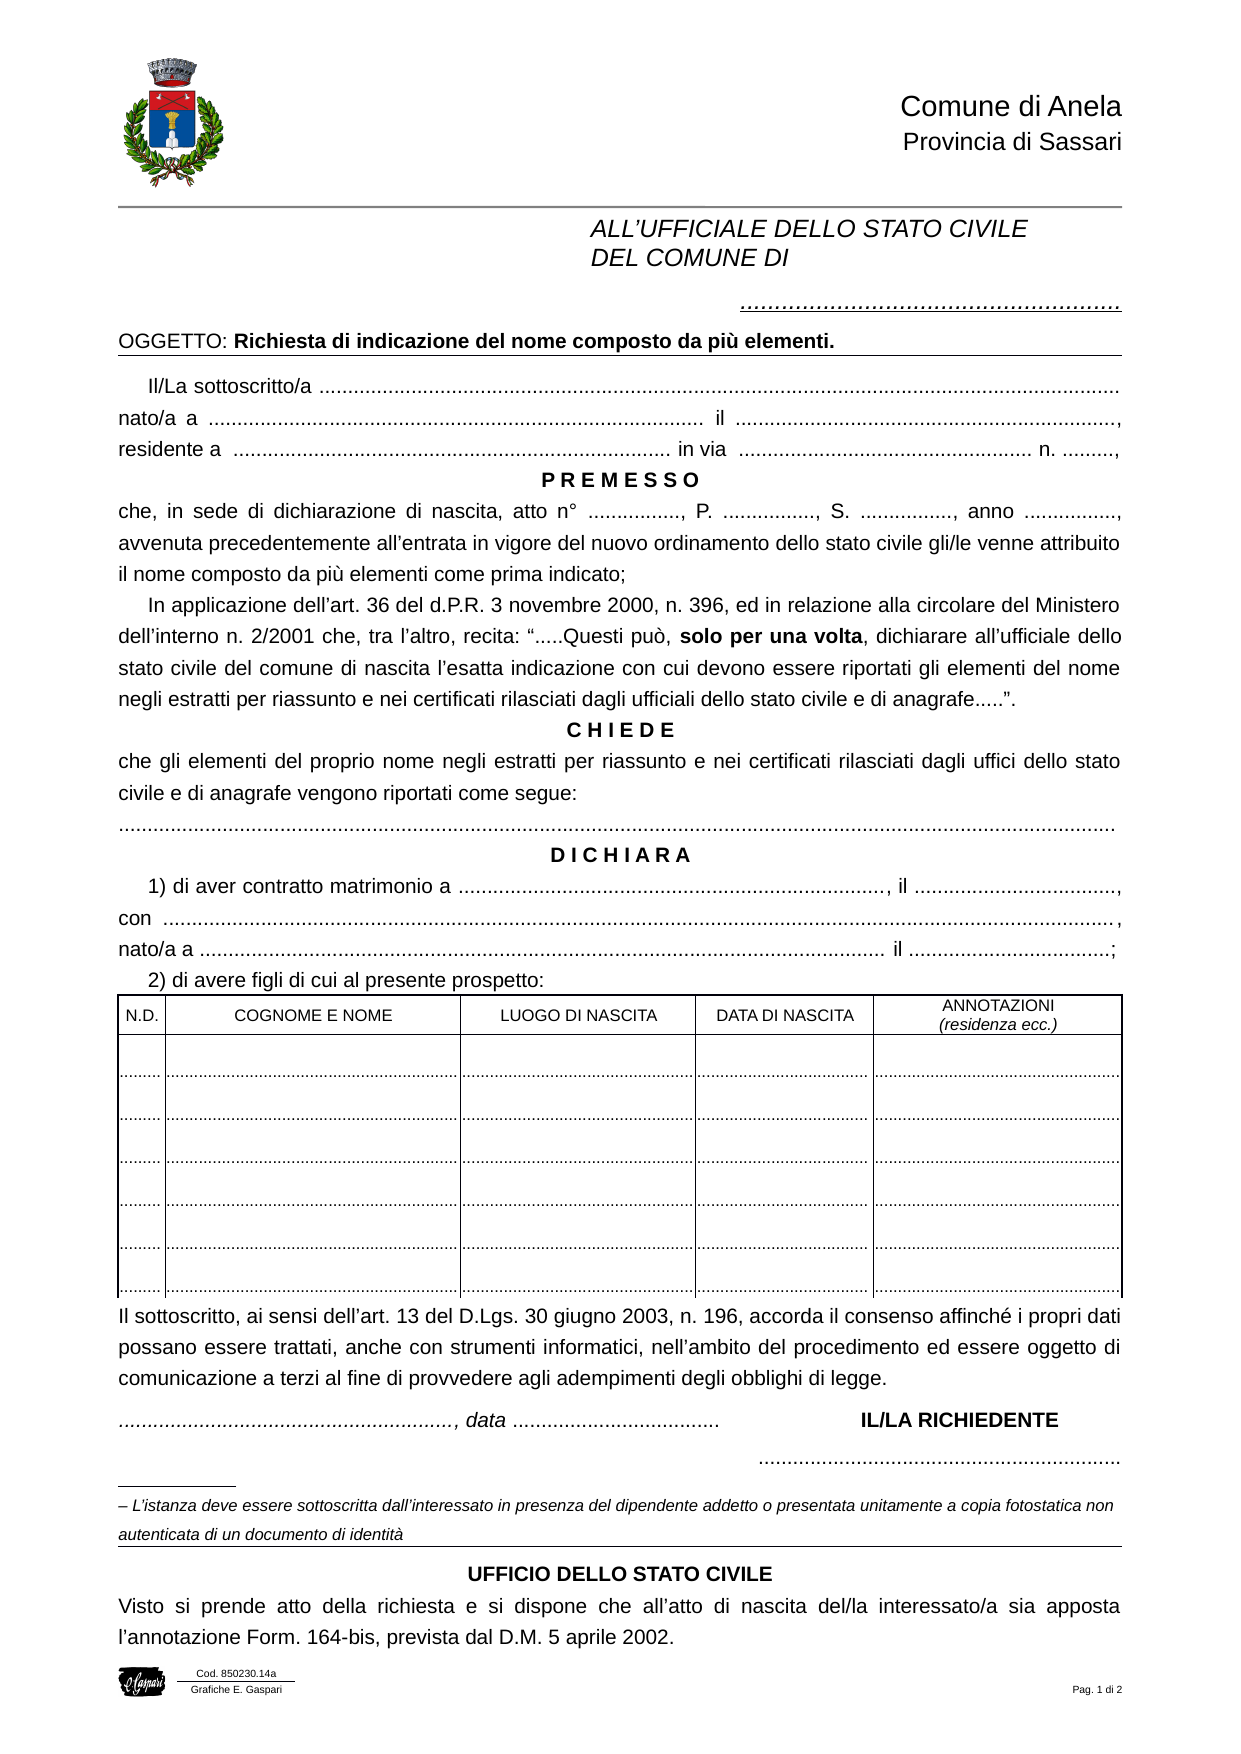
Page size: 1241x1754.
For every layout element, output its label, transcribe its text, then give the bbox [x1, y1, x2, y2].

text che, in sede di dichiarazione di nascita, atto n° ................, P. ................, S. ................, anno ................, avvenuta precedentemente all’entrata in vigore del nuovo ordinamento dello stato civile gli/le venne attribuito il nome composto da più elementi come prima indicato; [118, 494, 1122, 587]
text 2) di avere figli di cui al presente prospetto: [118, 962, 1122, 994]
text che gli elementi del proprio nome negli estratti per riassunto e nei certificati rilasciati dagli uffici dello stato civile e di anagrafe vengono riportati come segue: [118, 744, 1122, 806]
table_cell ..................................................... ..................................................... ..................................................... ..................................................... ..................................................... ..................................................... [874, 1035, 1121, 1298]
text ............................................................... [118, 1445, 1122, 1469]
text D I C H I A R A [118, 837, 1122, 869]
text OGGETTO: Richiesta di indicazione del nome composto da più elementi. [118, 329, 1122, 355]
table_cell .................................................. .................................................. .................................................. .................................................. .................................................. .................................................. [461, 1035, 695, 1298]
table_cell ............................................................... ............................................................... ............................................................... ............................................................... ............................................................... ............................................................... [166, 1035, 460, 1298]
table_header COGNOME E NOME [166, 996, 460, 1034]
table_cell ..................................... ..................................... ..................................... ..................................... ..................................... ..................................... [696, 1035, 873, 1298]
picture [118, 1666, 166, 1697]
text 1) di aver contratto matrimonio a .........................................................................., il ..................................., con ....................................................................................................................................................................., nato/a a ....................................................................................................................... il ...................................; [118, 869, 1122, 962]
table_header ANNOTAZIONI (residenza ecc.) [874, 996, 1121, 1034]
text Il sottoscritto, ai sensi dell’art. 13 del D.Lgs. 30 giugno 2003, n. 196, accorda il consenso affinché i propri dati possano essere trattati, anche con strumenti informatici, nell’ambito del procedimento ed essere oggetto di comunicazione a terzi al fine di provvedere agli adempimenti degli obblighi di legge. [118, 1298, 1122, 1392]
subtitle P R E M E S S O [118, 462, 1122, 494]
text .........................................................., data .................................... IL/LA RICHIEDENTE [119, 1404, 1122, 1433]
text ....................................................... [591, 286, 1122, 315]
text – L’istanza deve essere sottoscritta dall’interessato in presenza del dipendente addetto o presentata unitamente a copia fotostatica non autenticata di un documento di identità [118, 1496, 1122, 1546]
table_header DATA DI NASCITA [696, 996, 873, 1034]
text Visto si prende atto della richiesta e si dispone che all’atto di nascita del/la interessato/a sia apposta l’annotazione Form. 164-bis, prevista dal D.M. 5 aprile 2002. [118, 1588, 1122, 1651]
subtitle C H I E D E [118, 712, 1122, 744]
text ALL’UFFICIALE DELLO STATO CIVILE [591, 214, 1081, 243]
text Il/La sottoscritto/a ........................................................................................................................................... nato/a a ...................................................................................... il .................................................................., residente a ............................................................................ in via ................................................... n. ........., [118, 369, 1122, 462]
text ............................................................................................................................................................................. [118, 806, 1122, 837]
table_cell ......... ......... ......... ......... ......... ......... [119, 1035, 165, 1298]
text UFFICIO DELLO STATO CIVILE [118, 1557, 1122, 1588]
picture [122, 58, 224, 189]
table_header LUOGO DI NASCITA [461, 996, 695, 1034]
text In applicazione dell’art. 36 del d.P.R. 3 novembre 2000, n. 396, ed in relazione alla circolare del Ministero dell’interno n. 2/2001 che, tra l’altro, recita: “.....Questi può, solo per una volta, dichiarare all’ufficiale dello stato civile del comune di nascita l’esatta indicazione con cui devono essere riportati gli elementi del nome negli estratti per riassunto e nei certificati rilasciati dagli ufficiali dello stato civile e di anagrafe.....”. [118, 587, 1122, 712]
table_header N.D. [119, 996, 165, 1034]
text DEL COMUNE DI [591, 243, 1081, 271]
text Provincia di Sassari [224, 127, 1122, 156]
text Comune di Anela [224, 89, 1122, 122]
